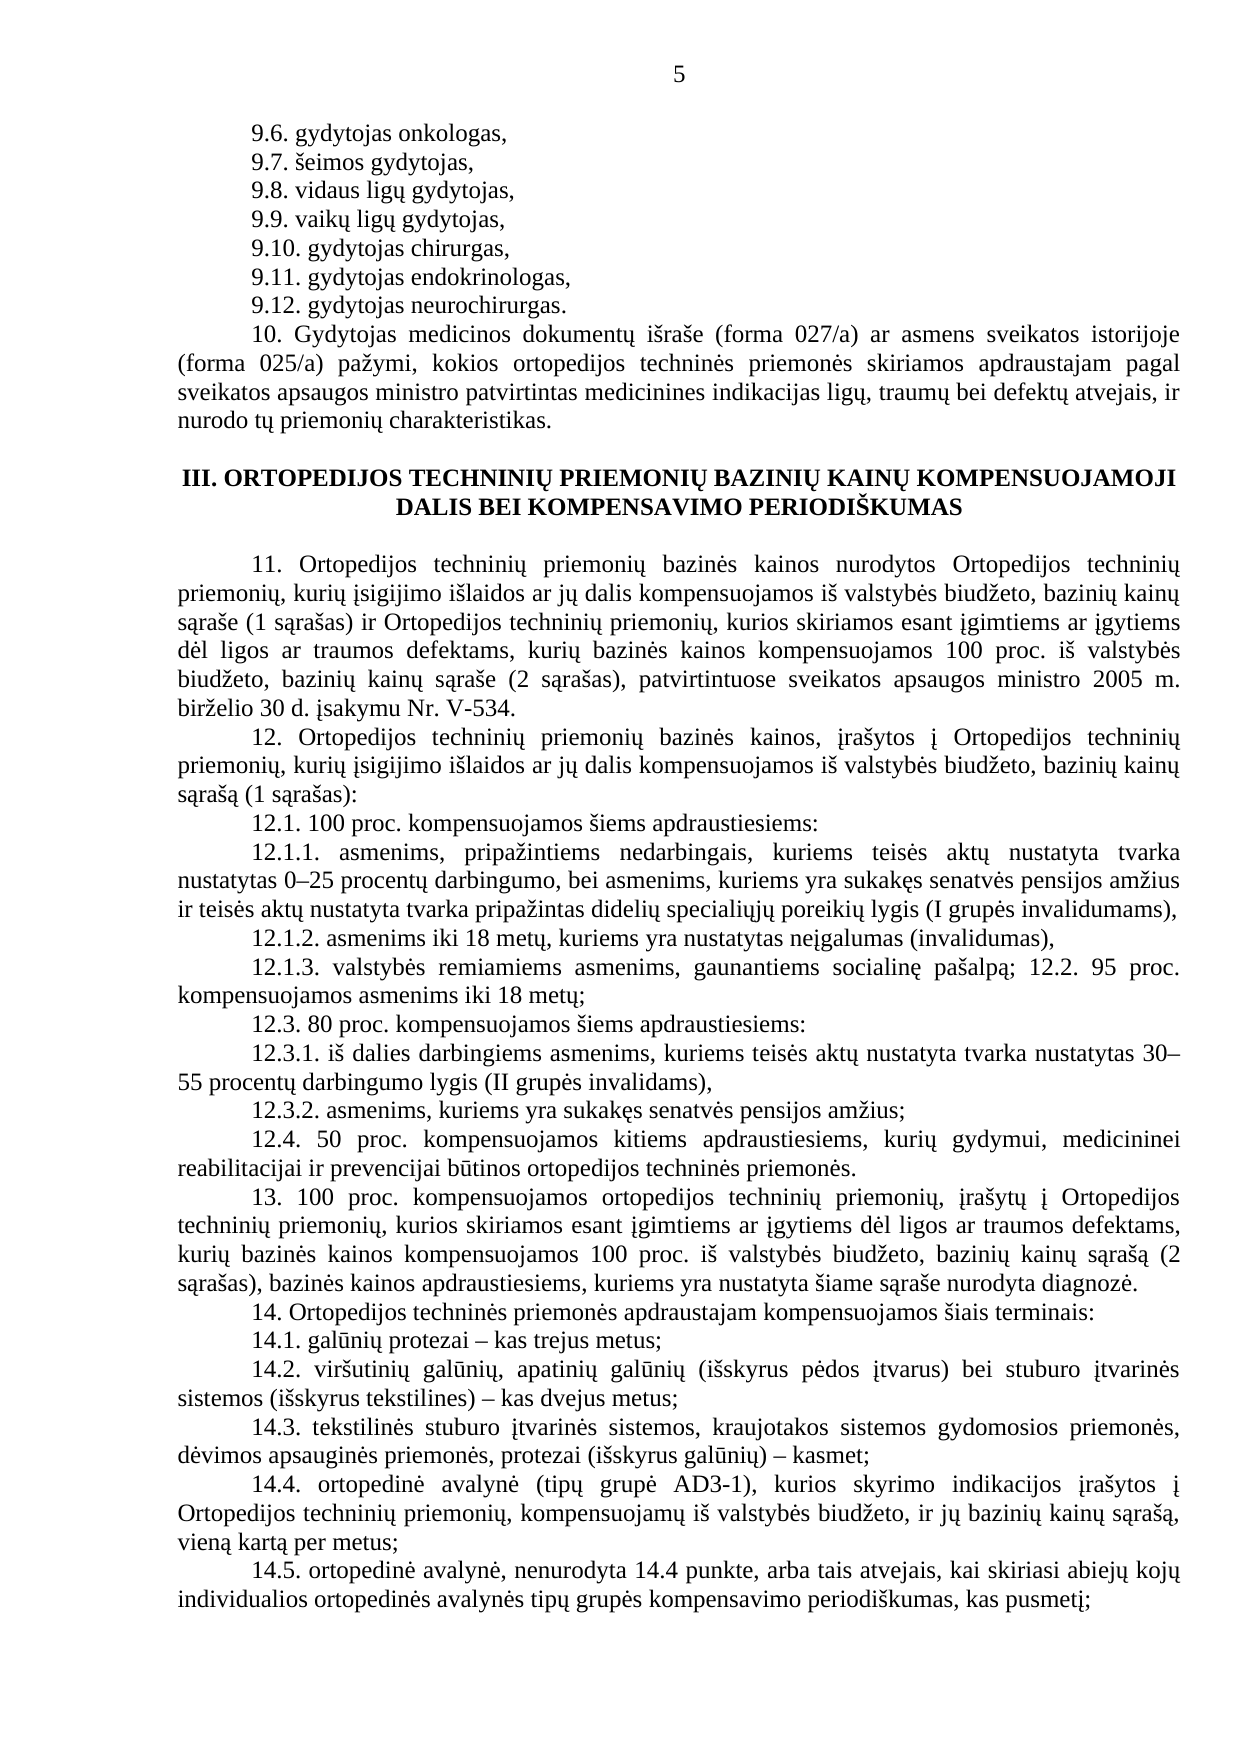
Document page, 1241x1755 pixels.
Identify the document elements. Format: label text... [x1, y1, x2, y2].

text 9.8. vidaus ligų gydytojas, [177, 176, 1181, 204]
text 11. Ortopedijos techninių priemonių bazinės kainos nurodytos Ortopedijos techninių priemonių, kurių įsigijimo išlaidos ar jų dalis kompensuojamos iš valstybės biudžeto, bazinių kainų sąraše (1 sąrašas) ir Ortopedijos techninių priemonių, kurios skiriamos esant įgimtiems ar įgytiems dėl ligos ar traumos defektams, kurių bazinės kainos kompensuojamos 100 proc. iš valstybės biudžeto, bazinių kainų sąraše (2 sąrašas), patvirtintuose sveikatos apsaugos ministro 2005 m. birželio 30 d. įsakymu Nr. V-534. [177, 549, 1181, 722]
text 12.4. 50 proc. kompensuojamos kitiems apdraustiesiems, kurių gydymui, medicininei reabilitacijai ir prevencijai būtinos ortopedijos techninės priemonės. [177, 1124, 1181, 1182]
text 9.9. vaikų ligų gydytojas, [177, 204, 1181, 233]
text 10. Gydytojas medicinos dokumentų išraše (forma 027/a) ar asmens sveikatos istorijoje (forma 025/a) pažymi, kokios ortopedijos techninės priemonės skiriamos apdraustajam pagal sveikatos apsaugos ministro patvirtintas medicinines indikacijas ligų, traumų bei defektų atvejais, ir nurodo tų priemonių charakteristikas. [177, 319, 1181, 434]
text 9.7. šeimos gydytojas, [177, 147, 1181, 176]
text 14. Ortopedijos techninės priemonės apdraustajam kompensuojamos šiais terminais: [177, 1297, 1181, 1326]
text 9.6. gydytojas onkologas, [177, 118, 1181, 147]
text 12.1.1. asmenims, pripažintiems nedarbingais, kuriems teisės aktų nustatyta tvarka nustatytas 0–25 procentų darbingumo, bei asmenims, kuriems yra sukakęs senatvės pensijos amžius ir teisės aktų nustatyta tvarka pripažintas didelių specialiųjų poreikių lygis (I grupės invalidumams), [177, 837, 1181, 923]
text 14.5. ortopedinė avalynė, nenurodyta 14.4 punkte, arba tais atvejais, kai skiriasi abiejų kojų individualios ortopedinės avalynės tipų grupės kompensavimo periodiškumas, kas pusmetį; [177, 1556, 1181, 1613]
text 12.3. 80 proc. kompensuojamos šiems apdraustiesiems: [177, 1009, 1181, 1038]
text 9.12. gydytojas neurochirurgas. [177, 291, 1181, 319]
text 14.4. ortopedinė avalynė (tipų grupė AD3-1), kurios skyrimo indikacijos įrašytos į Ortopedijos techninių priemonių, kompensuojamų iš valstybės biudžeto, ir jų bazinių kainų sąrašą, vieną kartą per metus; [177, 1469, 1181, 1556]
text 12.1. 100 proc. kompensuojamos šiems apdraustiesiems: [177, 808, 1181, 837]
text 14.3. tekstilinės stuburo įtvarinės sistemos, kraujotakos sistemos gydomosios priemonės, dėvimos apsauginės priemonės, protezai (išskyrus galūnių) – kasmet; [177, 1412, 1181, 1469]
text 12.1.3. valstybės remiamiems asmenims, gaunantiems socialinę pašalpą; 12.2. 95 proc. kompensuojamos asmenims iki 18 metų; [177, 952, 1181, 1009]
text III. ORTOPEDIJOS TECHNINIŲ PRIEMONIŲ BAZINIŲ KAINŲ KOMPENSUOJAMOJI DALIS BEI KOMPENSAVIMO PERIODIŠKUMAS [177, 463, 1181, 521]
text 14.1. galūnių protezai – kas trejus metus; [177, 1326, 1181, 1354]
text 14.2. viršutinių galūnių, apatinių galūnių (išskyrus pėdos įtvarus) bei stuburo įtvarinės sistemos (išskyrus tekstilines) – kas dvejus metus; [177, 1354, 1181, 1412]
text 9.11. gydytojas endokrinologas, [177, 262, 1181, 291]
text 12.3.2. asmenims, kuriems yra sukakęs senatvės pensijos amžius; [177, 1096, 1181, 1124]
text 12.1.2. asmenims iki 18 metų, kuriems yra nustatytas neįgalumas (invalidumas), [177, 923, 1181, 952]
text 12. Ortopedijos techninių priemonių bazinės kainos, įrašytos į Ortopedijos techninių priemonių, kurių įsigijimo išlaidos ar jų dalis kompensuojamos iš valstybės biudžeto, bazinių kainų sąrašą (1 sąrašas): [177, 722, 1181, 808]
text 9.10. gydytojas chirurgas, [177, 233, 1181, 262]
text 13. 100 proc. kompensuojamos ortopedijos techninių priemonių, įrašytų į Ortopedijos techninių priemonių, kurios skiriamos esant įgimtiems ar įgytiems dėl ligos ar traumos defektams, kurių bazinės kainos kompensuojamos 100 proc. iš valstybės biudžeto, bazinių kainų sąrašą (2 sąrašas), bazinės kainos apdraustiesiems, kuriems yra nustatyta šiame sąraše nurodyta diagnozė. [177, 1182, 1181, 1297]
text 12.3.1. iš dalies darbingiems asmenims, kuriems teisės aktų nustatyta tvarka nustatytas 30–55 procentų darbingumo lygis (II grupės invalidams), [177, 1038, 1181, 1096]
